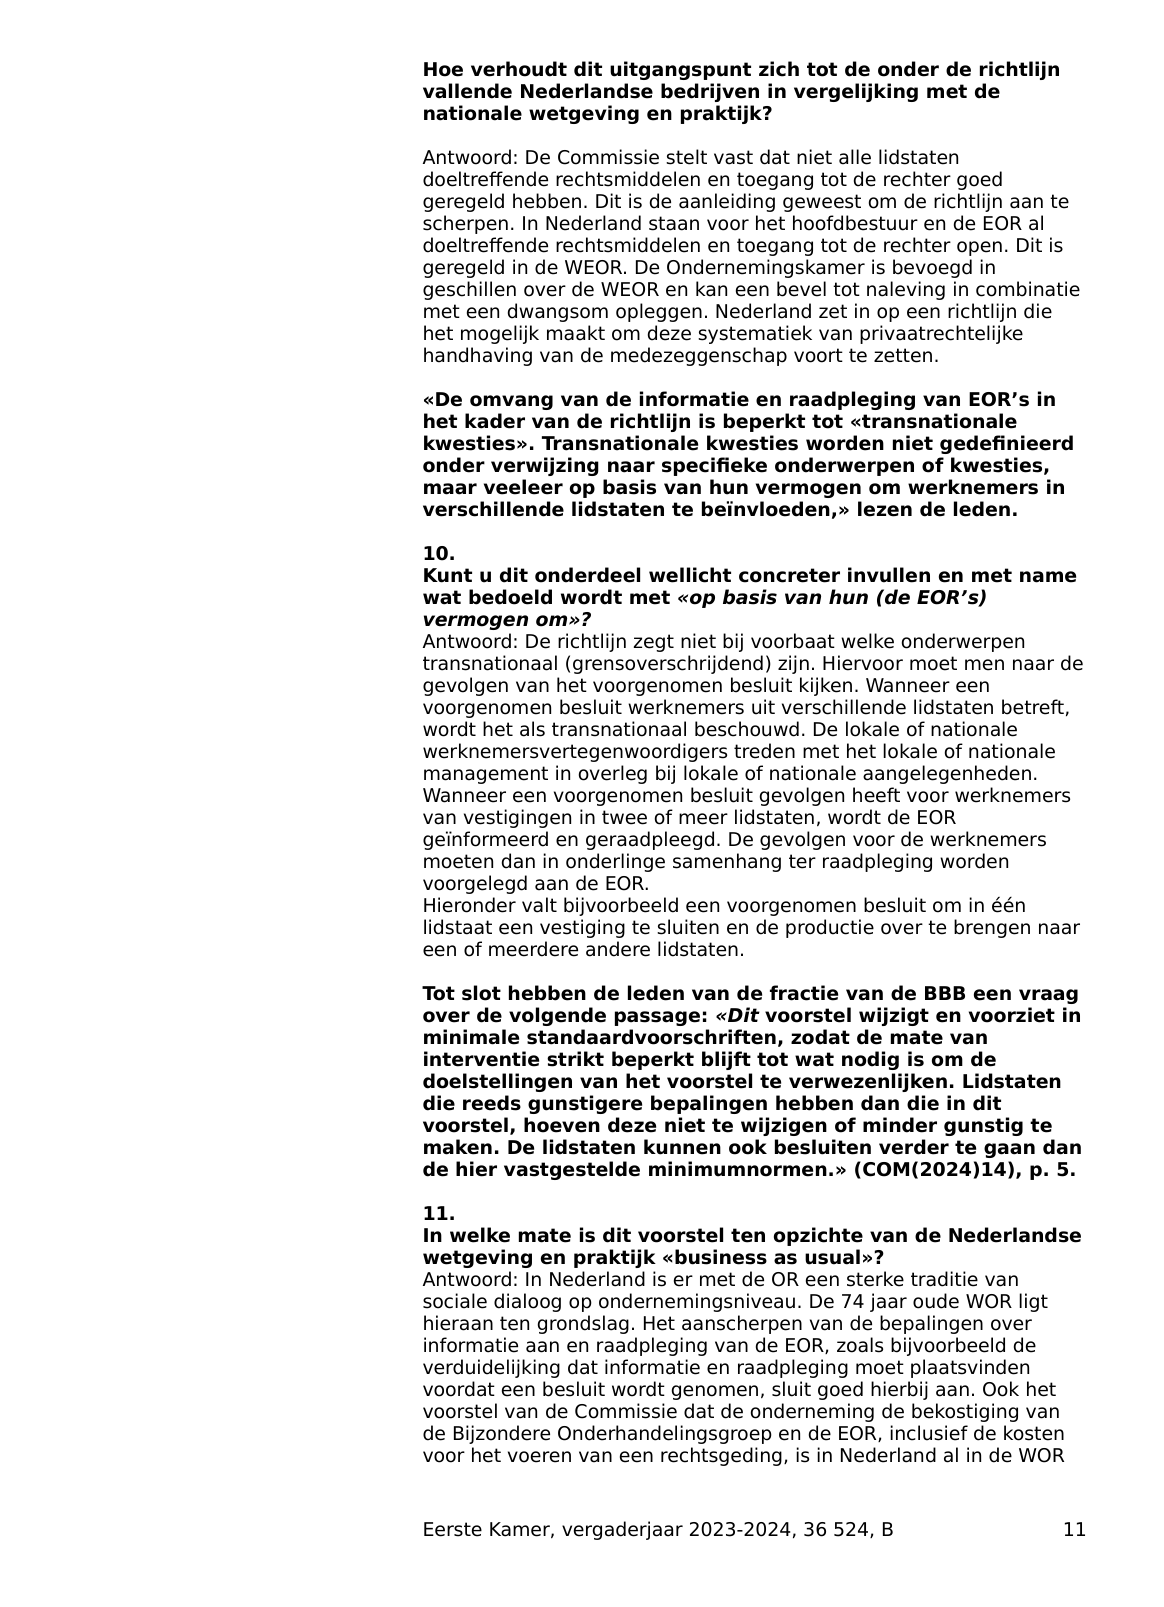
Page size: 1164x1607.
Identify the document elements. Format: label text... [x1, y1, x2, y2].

text 11. [422, 1203, 1087, 1225]
text Antwoord: De Commissie stelt vast dat niet alle lidstaten doeltreffende rechtsmiddelen en toegang tot de rechter goed geregeld hebben. Dit is de aanleiding geweest om de richtlijn aan te scherpen. In Nederland staan voor het hoofdbestuur en de EOR al doeltreffende rechtsmiddelen en toegang tot de rechter open. Dit is geregeld in de WEOR. De Ondernemingskamer is bevoegd in geschillen over de WEOR en kan een bevel tot naleving in combinatie met een dwangsom opleggen. Nederland zet in op een richtlijn die het mogelijk maakt om deze systematiek van privaatrechtelijke handhaving van de medezeggenschap voort te zetten. [422, 147, 1087, 367]
text Antwoord: In Nederland is er met de OR een sterke traditie van sociale dialoog op ondernemingsniveau. De 74 jaar oude WOR ligt hieraan ten grondslag. Het aanscherpen van de bepalingen over informatie aan en raadpleging van de EOR, zoals bijvoorbeeld de verduidelijking dat informatie en raadpleging moet plaatsvinden voordat een besluit wordt genomen, sluit goed hierbij aan. Ook het voorstel van de Commissie dat de onderneming de bekostiging van de Bijzondere Onderhandelingsgroep en de EOR, inclusief de kosten voor het voeren van een rechtsgeding, is in Nederland al in de WOR [422, 1269, 1087, 1467]
text «De omvang van de informatie en raadpleging van EOR’s in het kader van de richtlijn is beperkt tot «transnationale kwesties». Transnationale kwesties worden niet gedefinieerd onder verwijzing naar specifieke onderwerpen of kwesties, maar veeleer op basis van hun vermogen om werknemers in verschillende lidstaten te beïnvloeden,» lezen de leden. [422, 389, 1087, 521]
text 10. [422, 543, 1087, 565]
text Hieronder valt bijvoorbeeld een voorgenomen besluit om in één lidstaat een vestiging te sluiten en de productie over te brengen naar een of meerdere andere lidstaten. [422, 895, 1087, 961]
text Tot slot hebben de leden van de fractie van de BBB een vraag over de volgende passage: «Dit voorstel wijzigt en voorziet in minimale standaardvoorschriften, zodat de mate van interventie strikt beperkt blijft tot wat nodig is om de doelstellingen van het voorstel te verwezenlijken. Lidstaten die reeds gunstigere bepalingen hebben dan die in dit voorstel, hoeven deze niet te wijzigen of minder gunstig te maken. De lidstaten kunnen ook besluiten verder te gaan dan de hier vastgestelde minimumnormen.» (COM(2024)14), p. 5. [422, 983, 1087, 1181]
text Antwoord: De richtlijn zegt niet bij voorbaat welke onderwerpen transnationaal (grensoverschrijdend) zijn. Hiervoor moet men naar de gevolgen van het voorgenomen besluit kijken. Wanneer een voorgenomen besluit werknemers uit verschillende lidstaten betreft, wordt het als transnationaal beschouwd. De lokale of nationale werknemersvertegenwoordigers treden met het lokale of nationale management in overleg bij lokale of nationale aangelegenheden. Wanneer een voorgenomen besluit gevolgen heeft voor werknemers van vestigingen in twee of meer lidstaten, wordt de EOR geïnformeerd en geraadpleegd. De gevolgen voor de werknemers moeten dan in onderlinge samenhang ter raadpleging worden voorgelegd aan de EOR. [422, 631, 1087, 895]
text Kunt u dit onderdeel wellicht concreter invullen en met name wat bedoeld wordt met «op basis van hun (de EOR’s) vermogen om»? [422, 565, 1087, 631]
text Hoe verhoudt dit uitgangspunt zich tot de onder de richtlijn vallende Nederlandse bedrijven in vergelijking met de nationale wetgeving en praktijk? [422, 59, 1087, 125]
text In welke mate is dit voorstel ten opzichte van de Nederlandse wetgeving en praktijk «business as usual»? [422, 1225, 1087, 1269]
